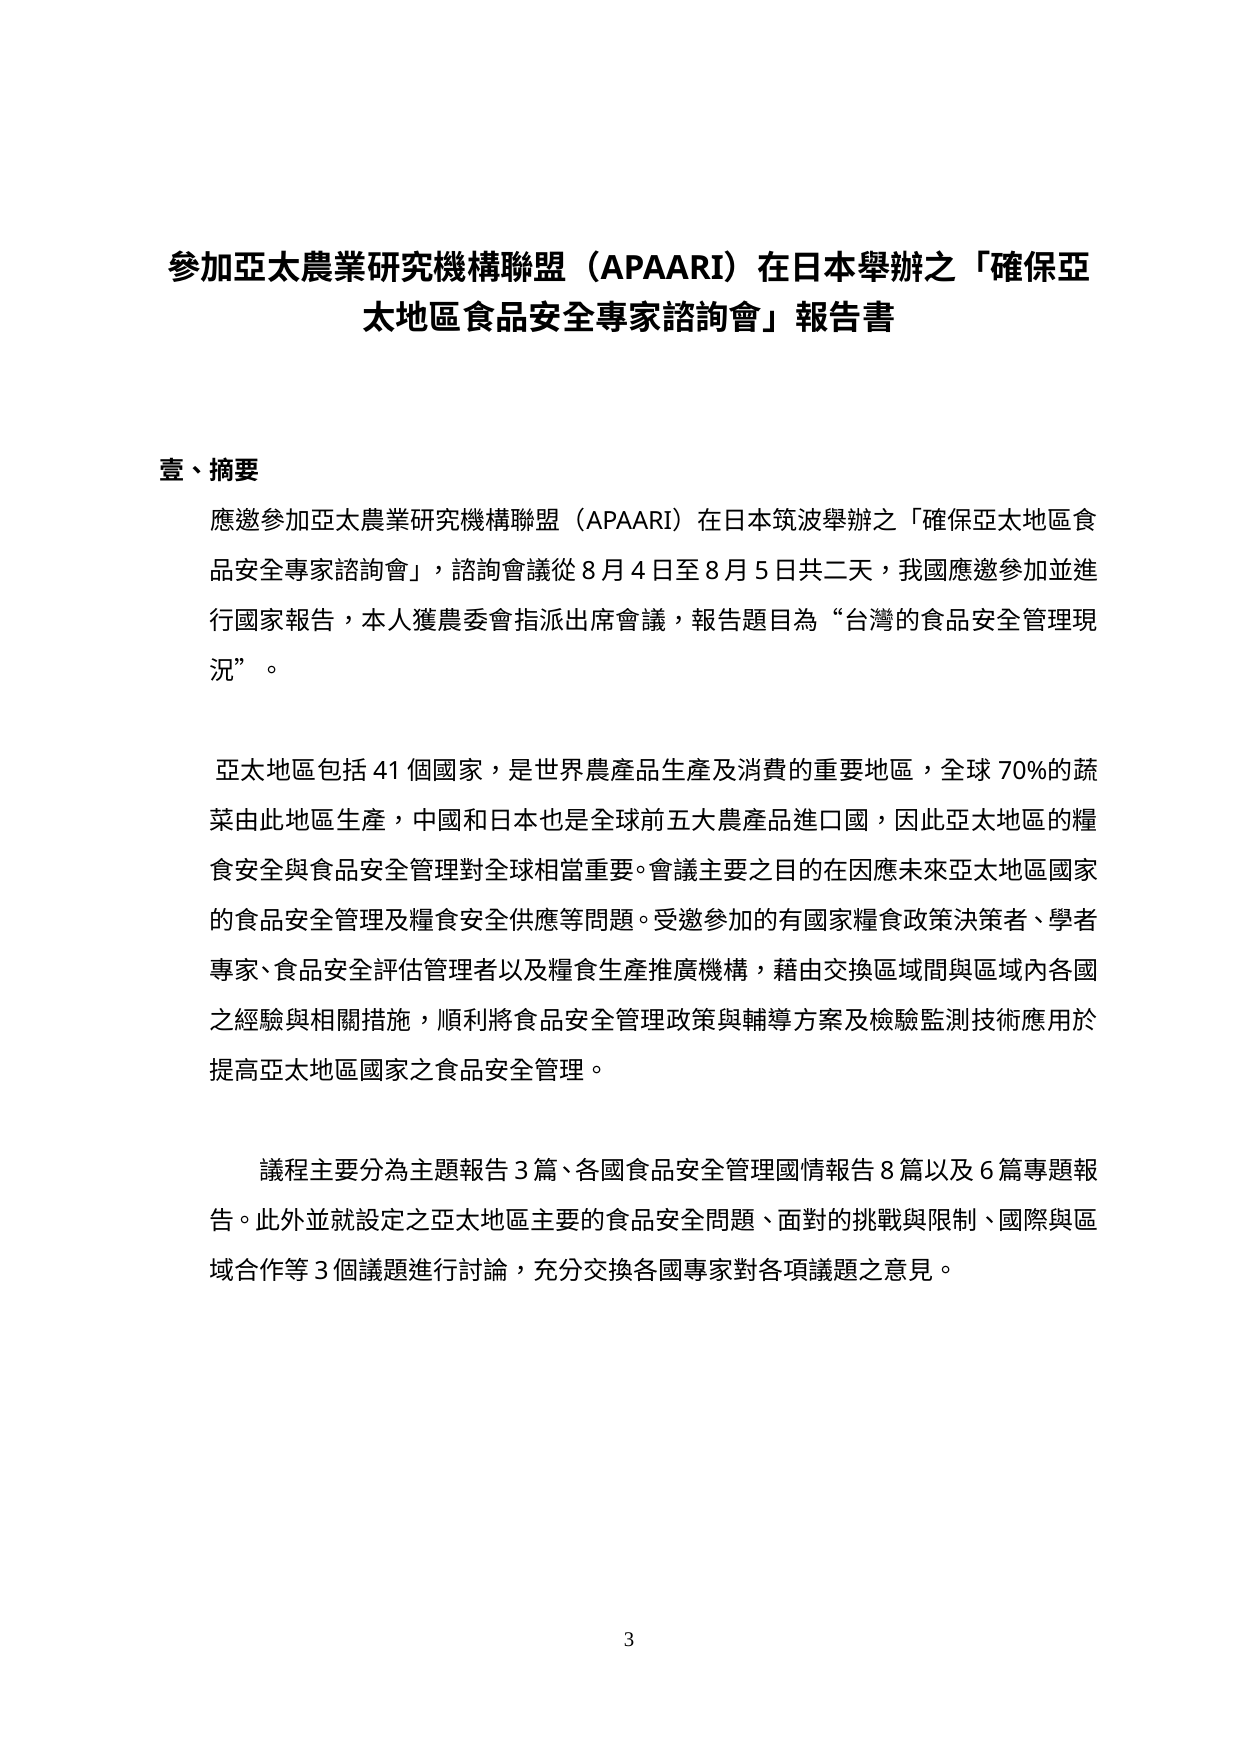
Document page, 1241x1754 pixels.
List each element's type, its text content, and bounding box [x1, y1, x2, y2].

text 議程主要分為主題報告3篇、各國食品安全管理國情報告8篇以及6篇專題報告。此外並就設定之亞太地區主要的食品安全問題、面對的挑戰與限制、國際與區域合作等3個議題進行討論，充分交換各國專家對各項議題之意見。 [209, 1139, 1098, 1289]
text 應邀參加亞太農業研究機構聯盟（APAARI）在日本筑波舉辦之「確保亞太地區食品安全專家諮詢會」，諮詢會議從8月4日至8月5日共二天，我國應邀參加並進行國家報告，本人獲農委會指派出席會議，報告題目為“台灣的食品安全管理現況”。 [159, 489, 1098, 689]
text 參加亞太農業研究機構聯盟（APAARI）在日本舉辦之「確保亞太地區食品安全專家諮詢會」報告書 [159, 239, 1098, 339]
text 壹、摘要 [159, 439, 1098, 489]
text 亞太地區包括41個國家，是世界農產品生產及消費的重要地區，全球70%的蔬菜由此地區生產，中國和日本也是全球前五大農產品進口國，因此亞太地區的糧食安全與食品安全管理對全球相當重要。會議主要之目的在因應未來亞太地區國家的食品安全管理及糧食安全供應等問題。受邀參加的有國家糧食政策決策者、學者專家、食品安全評估管理者以及糧食生產推廣機構，藉由交換區域間與區域內各國之經驗與相關措施，順利將食品安全管理政策與輔導方案及檢驗監測技術應用於提高亞太地區國家之食品安全管理。 [159, 739, 1098, 1089]
